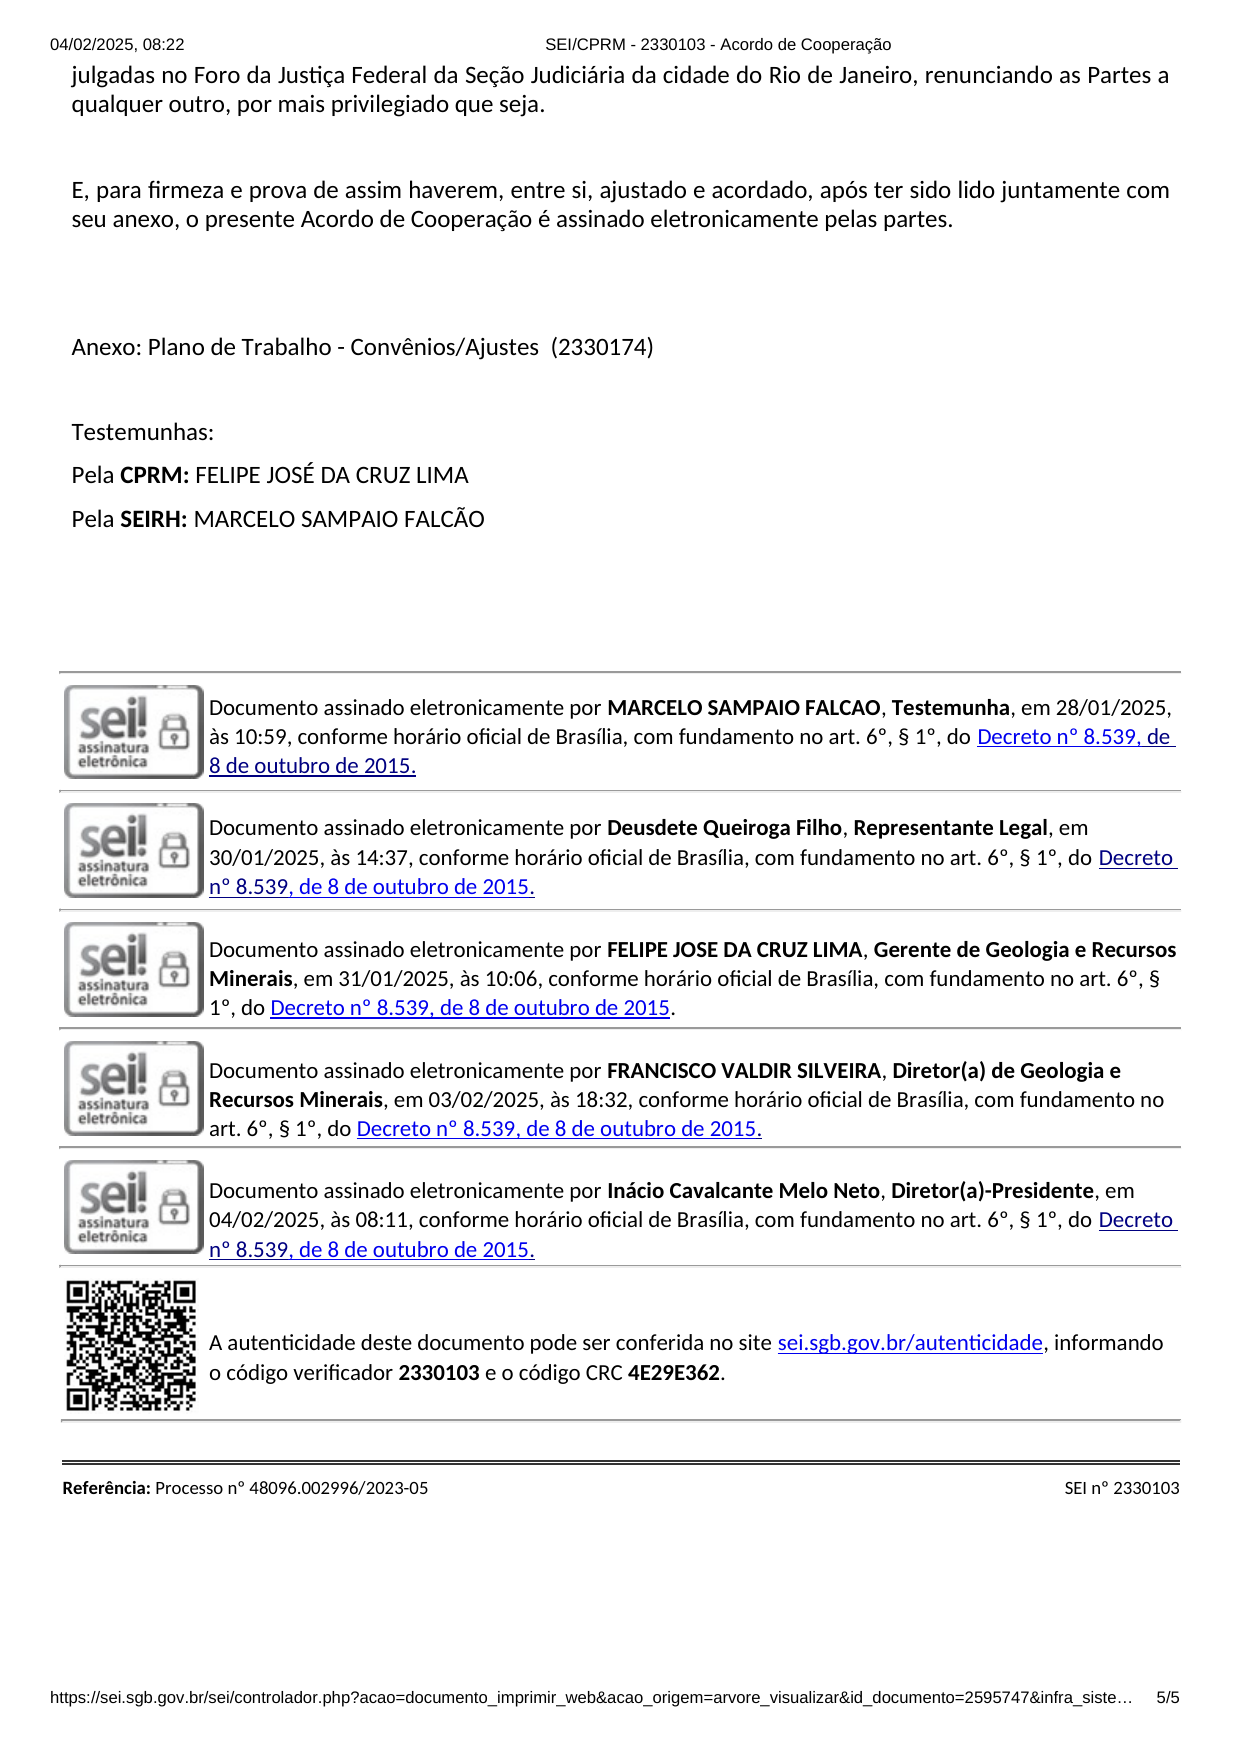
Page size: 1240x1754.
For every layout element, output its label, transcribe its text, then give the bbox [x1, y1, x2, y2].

text Referência: Processo nº 48096.002996/2023-05 SEI nº 2330103 [62, 1476, 1180, 1499]
text Documento assinado eletronicamente por MARCELO SAMPAIO FALCAO, Testemunha, em 28/01/2025, às 10:59, conforme horário oficial de Brasília, com fundamento no art. 6º, § 1º, do Decreto nº 8.539, de 8 de outubro de 2015. [209, 693, 1179, 779]
text Documento assinado eletronicamente por FRANCISCO VALDIR SILVEIRA, Diretor(a) de Geologia e Recursos Minerais, em 03/02/2025, às 18:32, conforme horário oficial de Brasília, com fundamento no art. 6º, § 1º, do Decreto nº 8.539, de 8 de outubro de 2015. [209, 1056, 1179, 1142]
text Documento assinado eletronicamente por Deusdete Queiroga Filho, Representante Legal, em [209, 813, 1179, 842]
text Pela CPRM: FELIPE JOSÉ DA CRUZ LIMA [71, 460, 1172, 489]
text A autenticidade deste documento pode ser conferida no site sei.sgb.gov.br/autenticidade, informando o código verificador 2330103 e o código CRC 4E29E362. [209, 1328, 1179, 1386]
text Anexo: Plano de Trabalho - Convênios/Ajustes (2330174) [71, 331, 1172, 361]
text Documento assinado eletronicamente por Inácio Cavalcante Melo Neto, Diretor(a)-Presidente, em 04/02/2025, às 08:11, conforme horário oficial de Brasília, com fundamento no art. 6º, § 1º, do Decreto nº 8.539, de 8 de outubro de 2015. [209, 1177, 1179, 1263]
text julgadas no Foro da Justiça Federal da Seção Judiciária da cidade do Rio de Janeiro, renunciando as Partes a qualquer outro, por mais privilegiado que seja. [71, 59, 1172, 119]
text Testemunhas: [71, 417, 1172, 446]
text Pela SEIRH: MARCELO SAMPAIO FALCÃO [71, 503, 1172, 533]
text Documento assinado eletronicamente por FELIPE JOSE DA CRUZ LIMA, Gerente de Geologia e Recursos Minerais, em 31/01/2025, às 10:06, conforme horário oficial de Brasília, com fundamento no art. 6º, § 1º, do Decreto nº 8.539, de 8 de outubro de 2015. [209, 935, 1179, 1021]
text 30/01/2025, às 14:37, conforme horário oficial de Brasília, com fundamento no art. 6º, § 1º, do Decreto nº 8.539, de 8 de outubro de 2015. [209, 843, 1179, 901]
text E, para firmeza e prova de assim haverem, entre si, ajustado e acordado, após ter sido lido juntamente com seu anexo, o presente Acordo de Cooperação é assinado eletronicamente pelas partes. [71, 174, 1172, 234]
